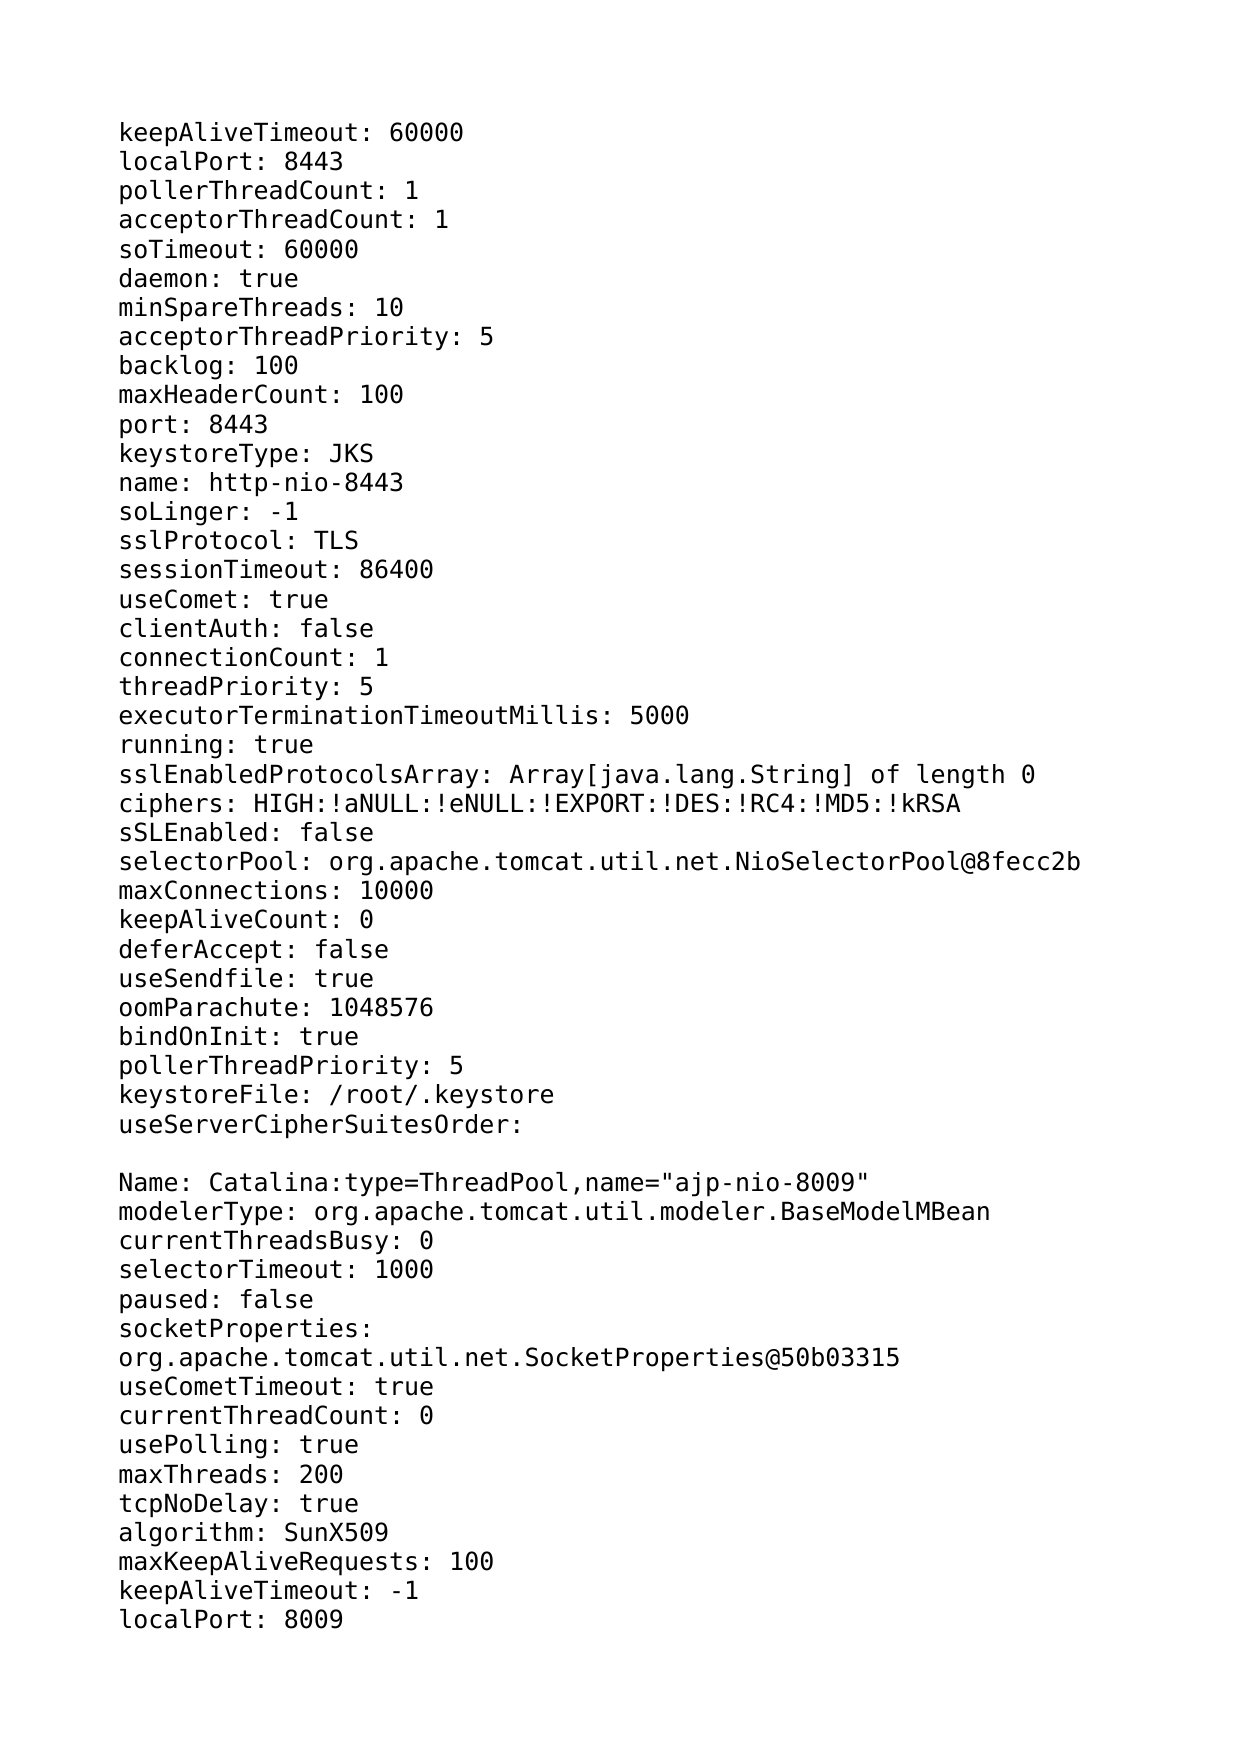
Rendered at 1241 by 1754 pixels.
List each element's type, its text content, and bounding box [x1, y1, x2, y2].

text keepAliveTimeout: 60000 localPort: 8443 pollerThreadCount: 1 acceptorThreadCount: 1 soTimeout: 60000 daemon: true minSpareThreads: 10 acceptorThreadPriority: 5 backlog: 100 maxHeaderCount: 100 port: 8443 keystoreType: JKS name: http-nio-8443 soLinger: -1 sslProtocol: TLS sessionTimeout: 86400 useComet: true clientAuth: false connectionCount: 1 threadPriority: 5 executorTerminationTimeoutMillis: 5000 running: true sslEnabledProtocolsArray: Array[java.lang.String] of length 0 ciphers: HIGH:!aNULL:!eNULL:!EXPORT:!DES:!RC4:!MD5:!kRSA sSLEnabled: false selectorPool: org.apache.tomcat.util.net.NioSelectorPool@8fecc2b maxConnections: 10000 keepAliveCount: 0 deferAccept: false useSendfile: true oomParachute: 1048576 bindOnInit: true pollerThreadPriority: 5 keystoreFile: /root/.keystore useServerCipherSuitesOrder: Name: Catalina:type=ThreadPool,name="ajp-nio-8009" modelerType: org.apache.tomcat.util.modeler.BaseModelMBean currentThreadsBusy: 0 selectorTimeout: 1000 paused: false socketProperties: org.apache.tomcat.util.net.SocketProperties@50b03315 useCometTimeout: true currentThreadCount: 0 usePolling: true maxThreads: 200 tcpNoDelay: true algorithm: SunX509 maxKeepAliveRequests: 100 keepAliveTimeout: -1 localPort: 8009 [118, 118, 1122, 1635]
